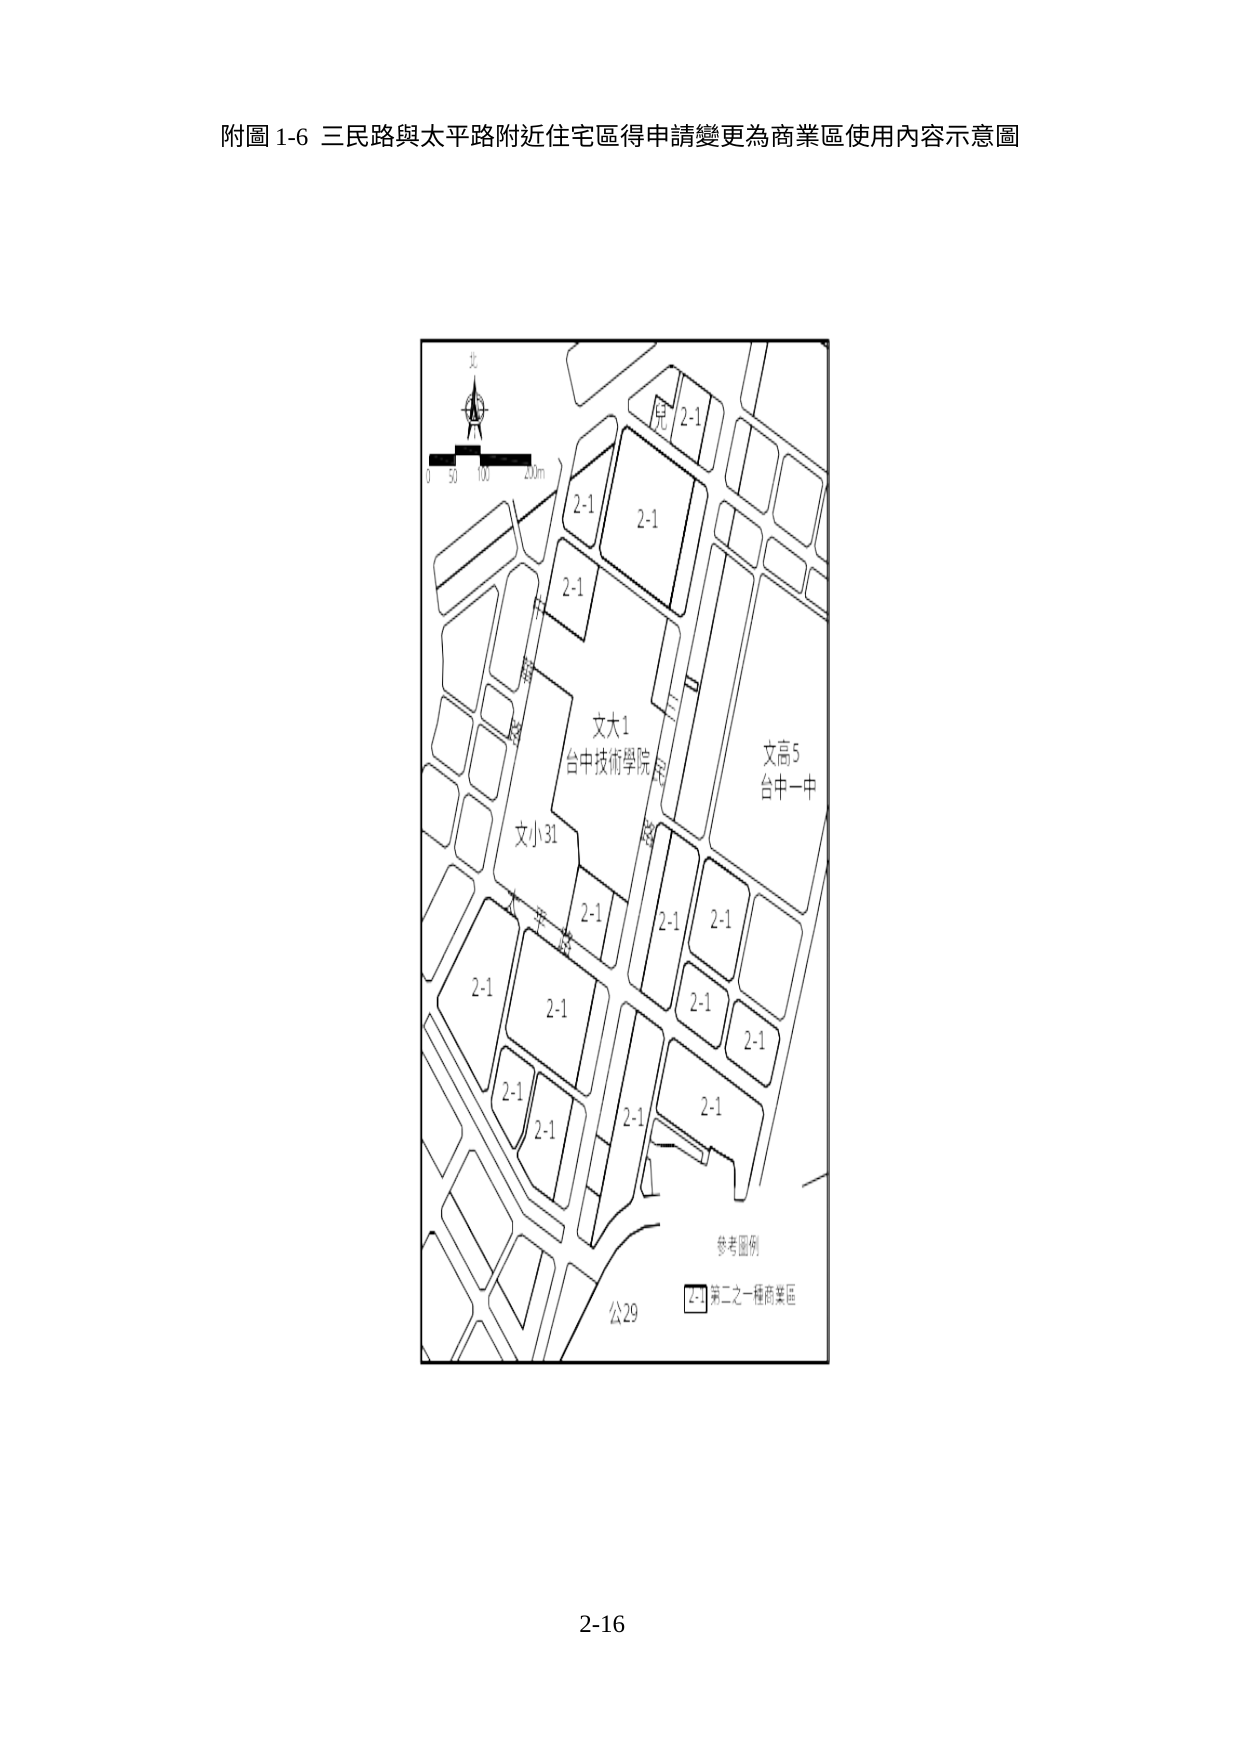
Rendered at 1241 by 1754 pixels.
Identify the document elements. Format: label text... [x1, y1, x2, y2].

text 附圖1-6 三民路與太平路附近住宅區得申請變更為商業區使用內容示意圖 [148, 116, 1092, 152]
